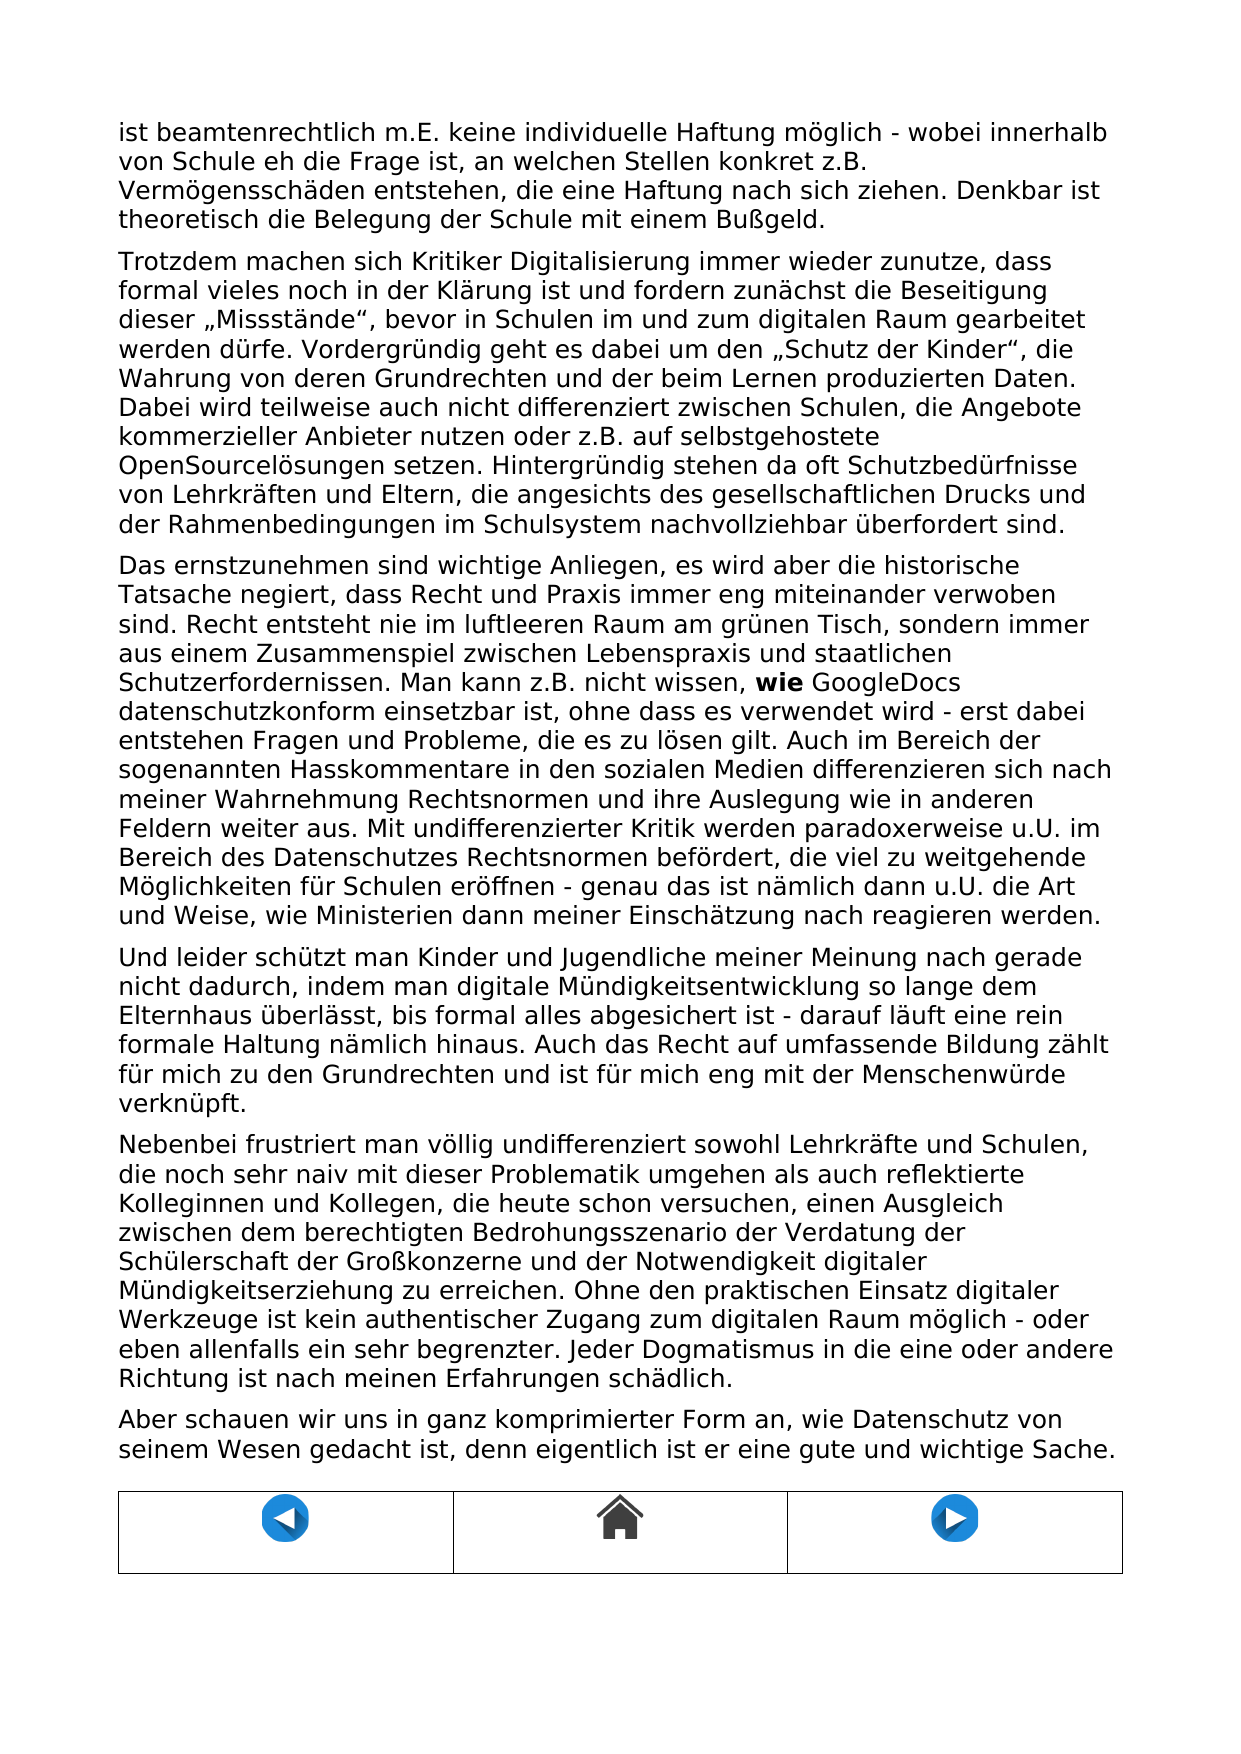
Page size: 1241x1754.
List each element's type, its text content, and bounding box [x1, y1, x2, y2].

table_header [788, 1492, 1122, 1573]
picture [262, 1494, 309, 1542]
table_header [454, 1492, 787, 1573]
text Trotzdem machen sich Kritiker Digitalisierung immer wieder zunutze, dass formal vieles noch in der Klärung ist und fordern zunächst die Beseitigung dieser „Missstände“, bevor in Schulen im und zum digitalen Raum gearbeitet werden dürfe. Vordergründig geht es dabei um den „Schutz der Kinder“, die Wahrung von deren Grundrechten und der beim Lernen produzierten Daten. Dabei wird teilweise auch nicht differenziert zwischen Schulen, die Angebote kommerzieller Anbieter nutzen oder z.B. auf selbstgehostete OpenSourcelösungen setzen. Hintergründig stehen da oft Schutzbedürfnisse von Lehrkräften und Eltern, die angesichts des gesellschaftlichen Drucks und der Rahmenbedingungen im Schulsystem nachvollziehbar überfordert sind. [118, 247, 1122, 539]
picture [596, 1494, 644, 1539]
table_header [119, 1492, 453, 1573]
text Nebenbei frustriert man völlig undifferenziert sowohl Lehrkräfte und Schulen, die noch sehr naiv mit dieser Problematik umgehen als auch reflektierte Kolleginnen und Kollegen, die heute schon versuchen, einen Ausgleich zwischen dem berechtigten Bedrohungsszenario der Verdatung der Schülerschaft der Großkonzerne und der Notwendigkeit digitaler Mündigkeitserziehung zu erreichen. Ohne den praktischen Einsatz digitaler Werkzeuge ist kein authentischer Zugang zum digitalen Raum möglich - oder eben allenfalls ein sehr begrenzter. Jeder Dogmatismus in die eine oder andere Richtung ist nach meinen Erfahrungen schädlich. [118, 1131, 1122, 1393]
picture [931, 1494, 979, 1542]
text Das ernstzunehmen sind wichtige Anliegen, es wird aber die historische Tatsache negiert, dass Recht und Praxis immer eng miteinander verwoben sind. Recht entsteht nie im luftleeren Raum am grünen Tisch, sondern immer aus einem Zusammenspiel zwischen Lebenspraxis und staatlichen Schutzerfordernissen. Man kann z.B. nicht wissen, wie GoogleDocs datenschutzkonform einsetzbar ist, ohne dass es verwendet wird - erst dabei entstehen Fragen und Probleme, die es zu lösen gilt. Auch im Bereich der sogenannten Hasskommentare in den sozialen Medien differenzieren sich nach meiner Wahrnehmung Rechtsnormen und ihre Auslegung wie in anderen Feldern weiter aus. Mit undifferenzierter Kritik werden paradoxerweise u.U. im Bereich des Datenschutzes Rechtsnormen befördert, die viel zu weitgehende Möglichkeiten für Schulen eröffnen - genau das ist nämlich dann u.U. die Art und Weise, wie Ministerien dann meiner Einschätzung nach reagieren werden. [118, 551, 1122, 931]
text Und leider schützt man Kinder und Jugendliche meiner Meinung nach gerade nicht dadurch, indem man digitale Mündigkeitsentwicklung so lange dem Elternhaus überlässt, bis formal alles abgesichert ist - darauf läuft eine rein formale Haltung nämlich hinaus. Auch das Recht auf umfassende Bildung zählt für mich zu den Grundrechten und ist für mich eng mit der Menschenwürde verknüpft. [118, 943, 1122, 1118]
text Aber schauen wir uns in ganz komprimierter Form an, wie Datenschutz von seinem Wesen gedacht ist, denn eigentlich ist er eine gute und wichtige Sache. [118, 1406, 1122, 1464]
text ist beamtenrechtlich m.E. keine individuelle Haftung möglich - wobei innerhalb von Schule eh die Frage ist, an welchen Stellen konkret z.B. Vermögensschäden entstehen, die eine Haftung nach sich ziehen. Denkbar ist theoretisch die Belegung der Schule mit einem Bußgeld. [118, 118, 1122, 235]
